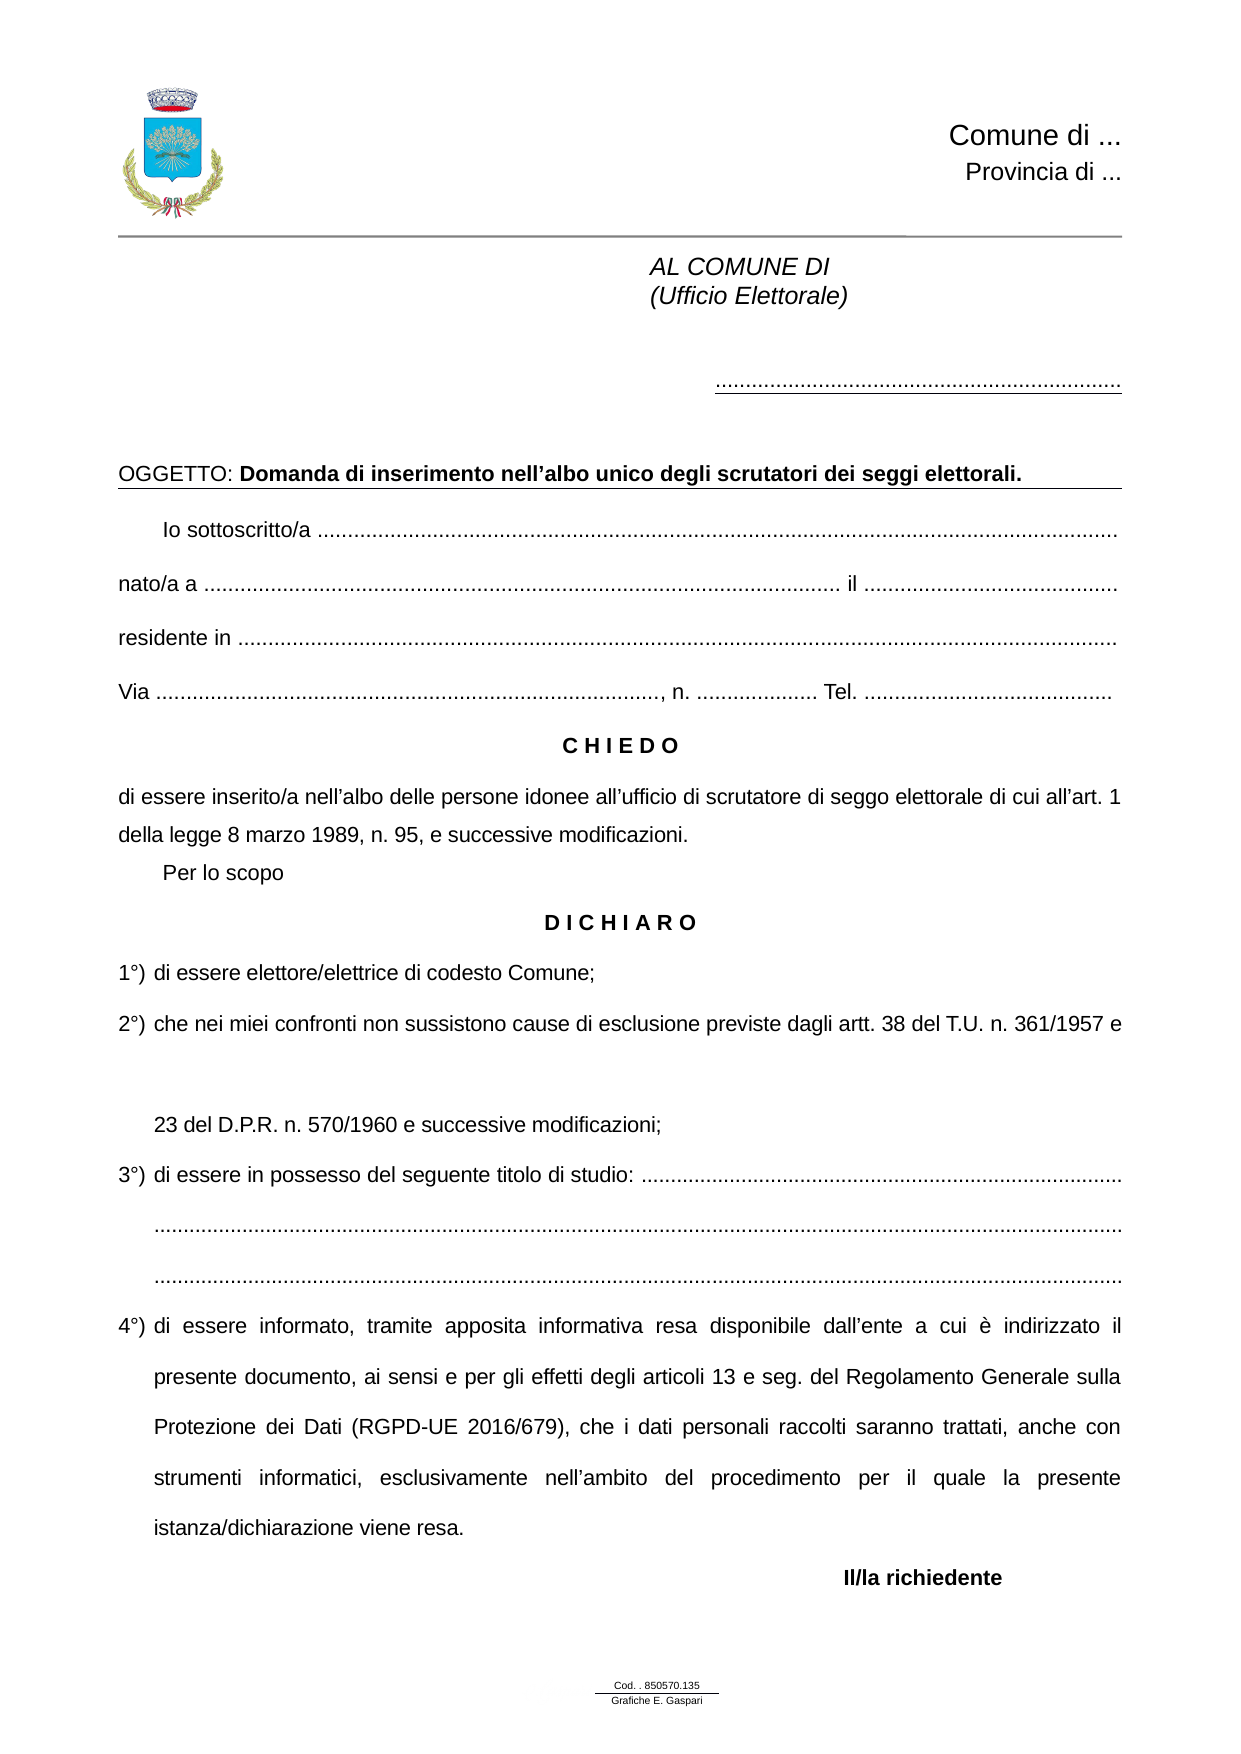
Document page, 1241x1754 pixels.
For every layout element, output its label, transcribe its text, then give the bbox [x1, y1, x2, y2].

text 4°) di essere informato, tramite apposita informativa resa disponibile dall’ente a cui è indirizzato il presente documento, ai sensi e per gli effetti degli articoli 13 e seg. del Regolamento Generale sulla Protezione dei Dati (RGPD-UE 2016/679), che i dati personali raccolti saranno trattati, anche con strumenti informatici, esclusivamente nell’ambito del procedimento per il quale la presente istanza/dichiarazione viene resa. [118, 1313, 1122, 1540]
text 2°) che nei miei confronti non sussistono cause di esclusione previste dagli artt. 38 del T.U. n. 361/1957 e 23 del D.P.R. n. 570/1960 e successive modificazioni; [118, 1011, 1122, 1137]
text (Ufficio Elettorale) [118, 281, 1122, 310]
text 1°) di essere elettore/elettrice di codesto Comune; [118, 960, 1122, 986]
text Provincia di ... [224, 157, 1122, 185]
text ................................................................... [715, 364, 1122, 393]
text 3°) di essere in possesso del seguente titolo di studio: .................................................................................. ..................................................................................................................................................................... ..................................................................................................................................................................... [118, 1162, 1122, 1288]
text di essere inserito/a nell’albo delle persone idonee all’ufficio di scrutatore di seggo elettorale di cui all’art. 1 della legge 8 marzo 1989, n. 95, e successive modificazioni. [118, 784, 1122, 847]
text DICHIARO [118, 910, 1122, 935]
text Comune di ... [224, 118, 1122, 152]
text Il/la richiedente [709, 1565, 1122, 1591]
picture [122, 87, 224, 219]
text AL COMUNE DI [118, 252, 1122, 281]
text Io sottoscritto/a .................................................................................................................................... nato/a a ......................................................................................................... il .......................................... residente in ................................................................................................................................................. Via ..................................................................................., n. .................... Tel. ......................................... [118, 514, 1122, 705]
text CHIEDO [118, 733, 1122, 759]
text OGGETTO: Domanda di inserimento nell’albo unico degli scrutatori dei seggi elettorali. [118, 461, 1122, 488]
text Per lo scopo [118, 859, 1122, 885]
